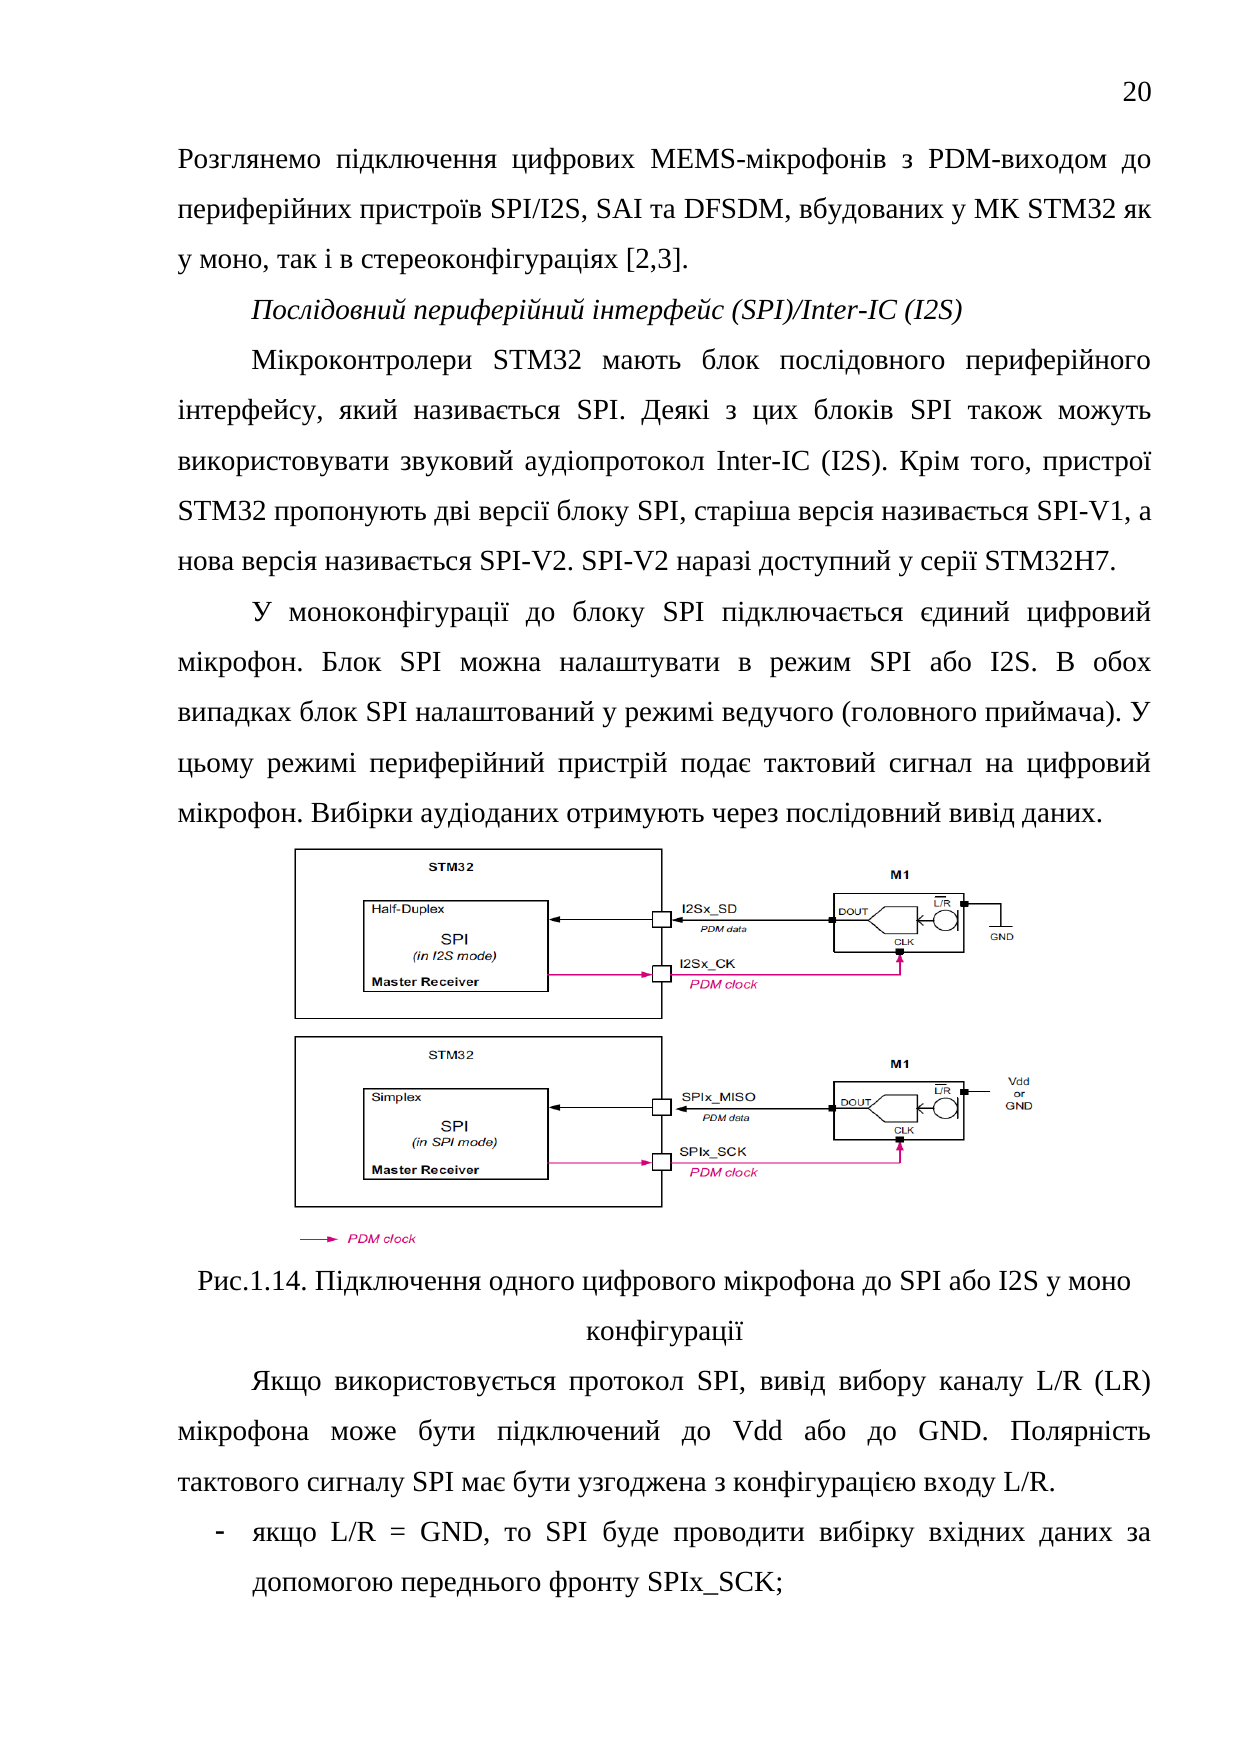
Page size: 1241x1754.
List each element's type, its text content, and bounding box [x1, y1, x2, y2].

text Рис.1.14. Підключення одного цифрового мікрофона до SPI або I2S у моно конфігурації [177, 1263, 1152, 1346]
text У моноконфігурації до блоку SPI підключається єдиний цифровий мікрофон. Блок SPI можна налаштувати в режим SPI або I2S. В обох випадках блок SPI налаштований у режимі ведучого (головного приймача). У цьому режимі периферійний пристрій подає тактовий сигнал на цифровий мікрофон. Вибірки аудіоданих отримують через послідовний вивід даних. [177, 594, 1152, 828]
list якщо L/R = GND, то SPI буде проводити вибірку вхідних даних за допомогою переднього фронту SPIx_SCK; [215, 1514, 1152, 1598]
picture [288, 845, 1040, 1249]
text Мікроконтролери STM32 мають блок послідовного периферійного інтерфейсу, який називається SPI. Деякі з цих блоків SPI також можуть використовувати звуковий аудіопротокол Inter-IC (I2S). Крім того, пристрої STM32 пропонують дві версії блоку SPI, старіша версія називається SPI-V1, а нова версія називається SPI-V2. SPI-V2 наразі доступний у серії STM32H7. [177, 342, 1152, 577]
text Послідовний периферійний інтерфейс (SPI)/Inter-IC (I2S) [177, 292, 1152, 325]
text Якщо використовується протокол SPI, вивід вибору каналу L/R (LR) мікрофона може бути підключений до Vdd або до GND. Полярність тактового сигналу SPI має бути узгоджена з конфігурацією входу L/R. [177, 1363, 1152, 1497]
text Розглянемо підключення цифрових MEMS-мікрофонів з PDM-виходом до периферійних пристроїв SPI/I2S, SAI та DFSDM, вбудованих у МК STM32 як у моно, так і в стереоконфігураціях [2,3]. [177, 141, 1152, 275]
